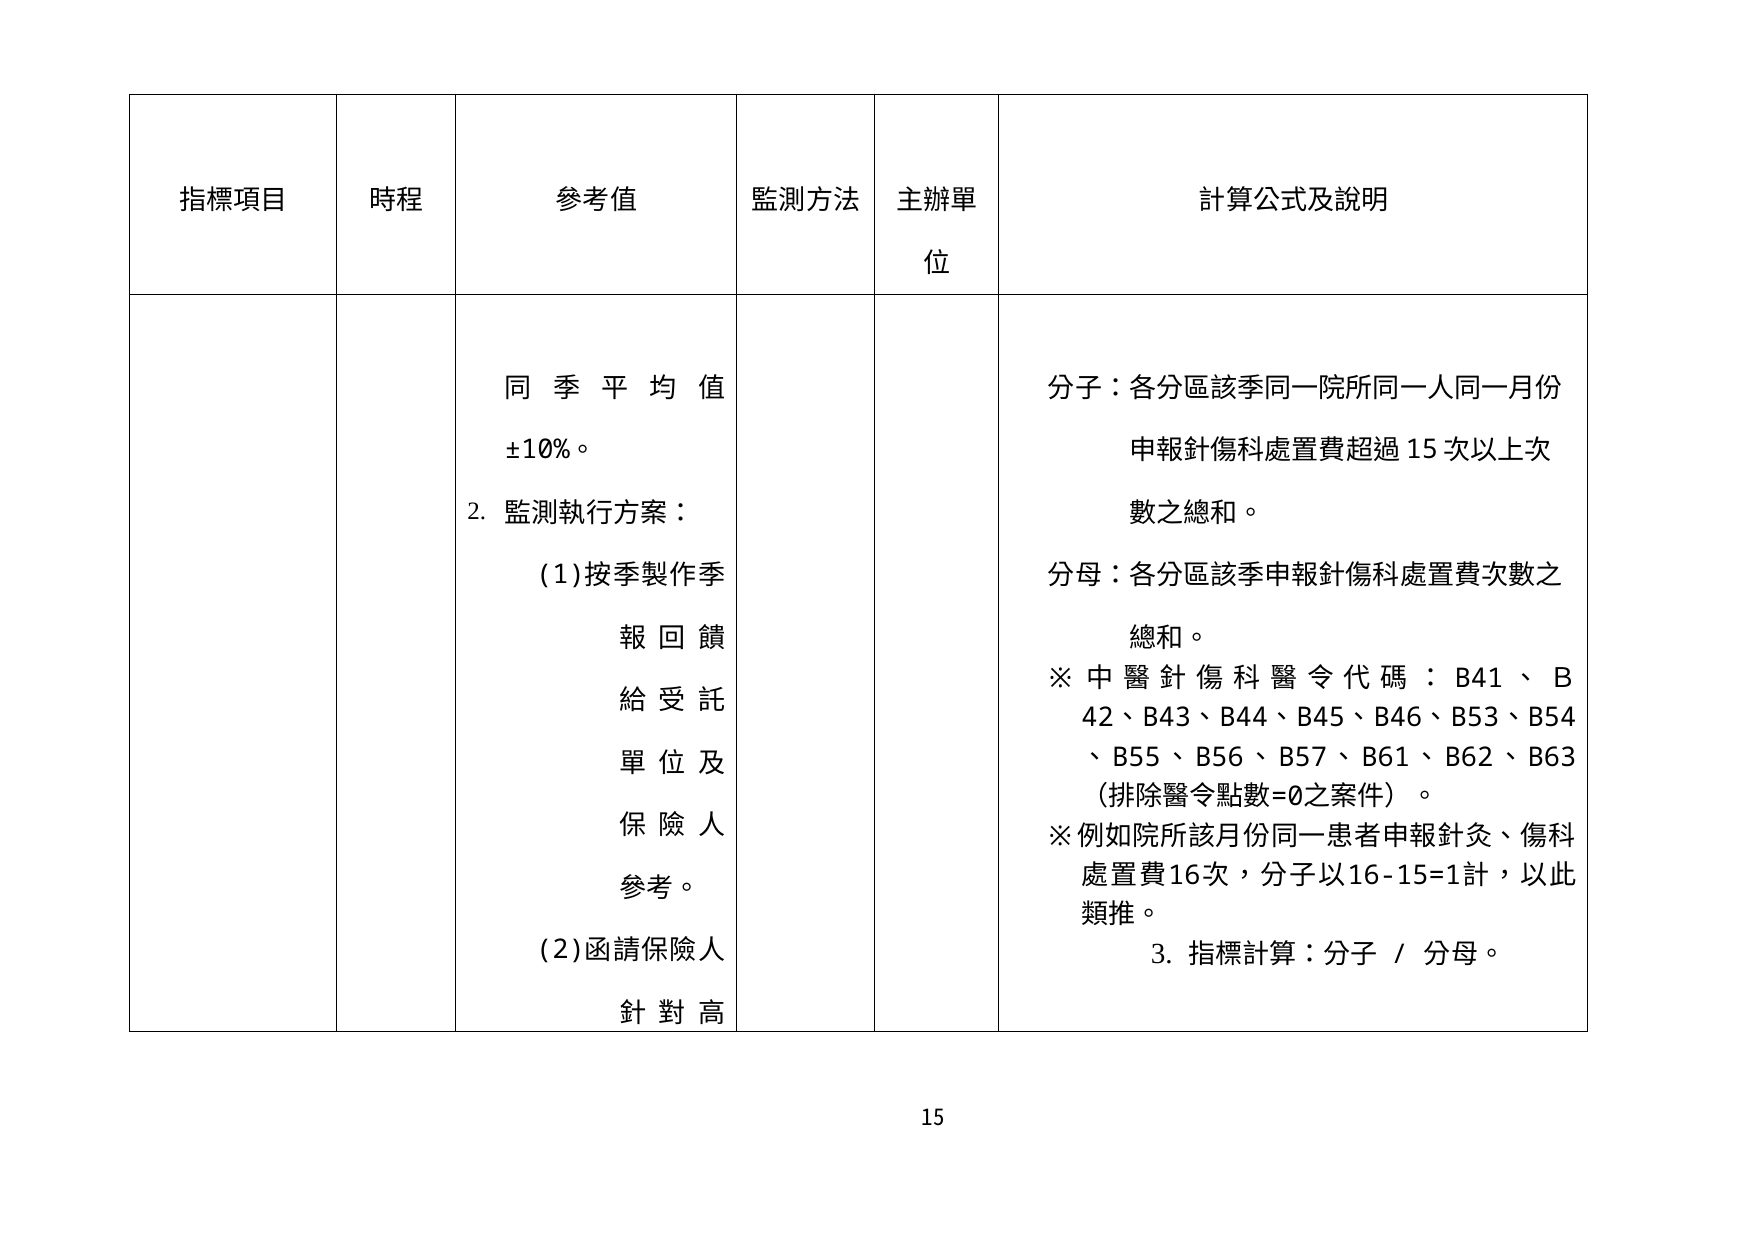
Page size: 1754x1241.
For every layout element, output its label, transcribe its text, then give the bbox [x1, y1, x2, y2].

table_cell 資料範圍：中醫門診總額針傷科案件（案件分類：26、27、29）。 公式說明： 分子：各分區該季同一院所同一人同一月份申報針傷科處置費超過15次以上次數之總和。 分母：各分區該季申報針傷科處置費次數之總和。 ※中醫針傷科醫令代碼：B41、Ｂ42、B43、B44、B45、B46、B53、B54、B55、B56、B57、B61、B62、B63（排除醫令點數=0之案件）。 ※例如院所該月份同一患者申報針灸、傷科處置費16次，分子以16-15=1計，以此類推。 指標計算：分子 / 分母。 [999, 295, 1587, 1031]
table_cell [130, 295, 336, 1031]
table_header 主辦單位 [875, 95, 998, 293]
table_cell [337, 295, 455, 1031]
table_cell [737, 295, 874, 1031]
table_header 指標項目 [130, 95, 336, 293]
table_header 參考值 [456, 95, 736, 293]
table_header 監測方法 [737, 95, 874, 293]
table_cell [875, 295, 998, 1031]
table_header 計算公式及說明 [999, 95, 1587, 293]
table_cell 參考值：以前3年同季平均值±10%。 監測執行方案： 按季製作季報回饋給受託單位及保險人參考。 函請保險人針對高於參考值之指標，分析異常原因並提報改善方案及執行成效。 [456, 295, 736, 1031]
table_header 時程 [337, 95, 455, 293]
